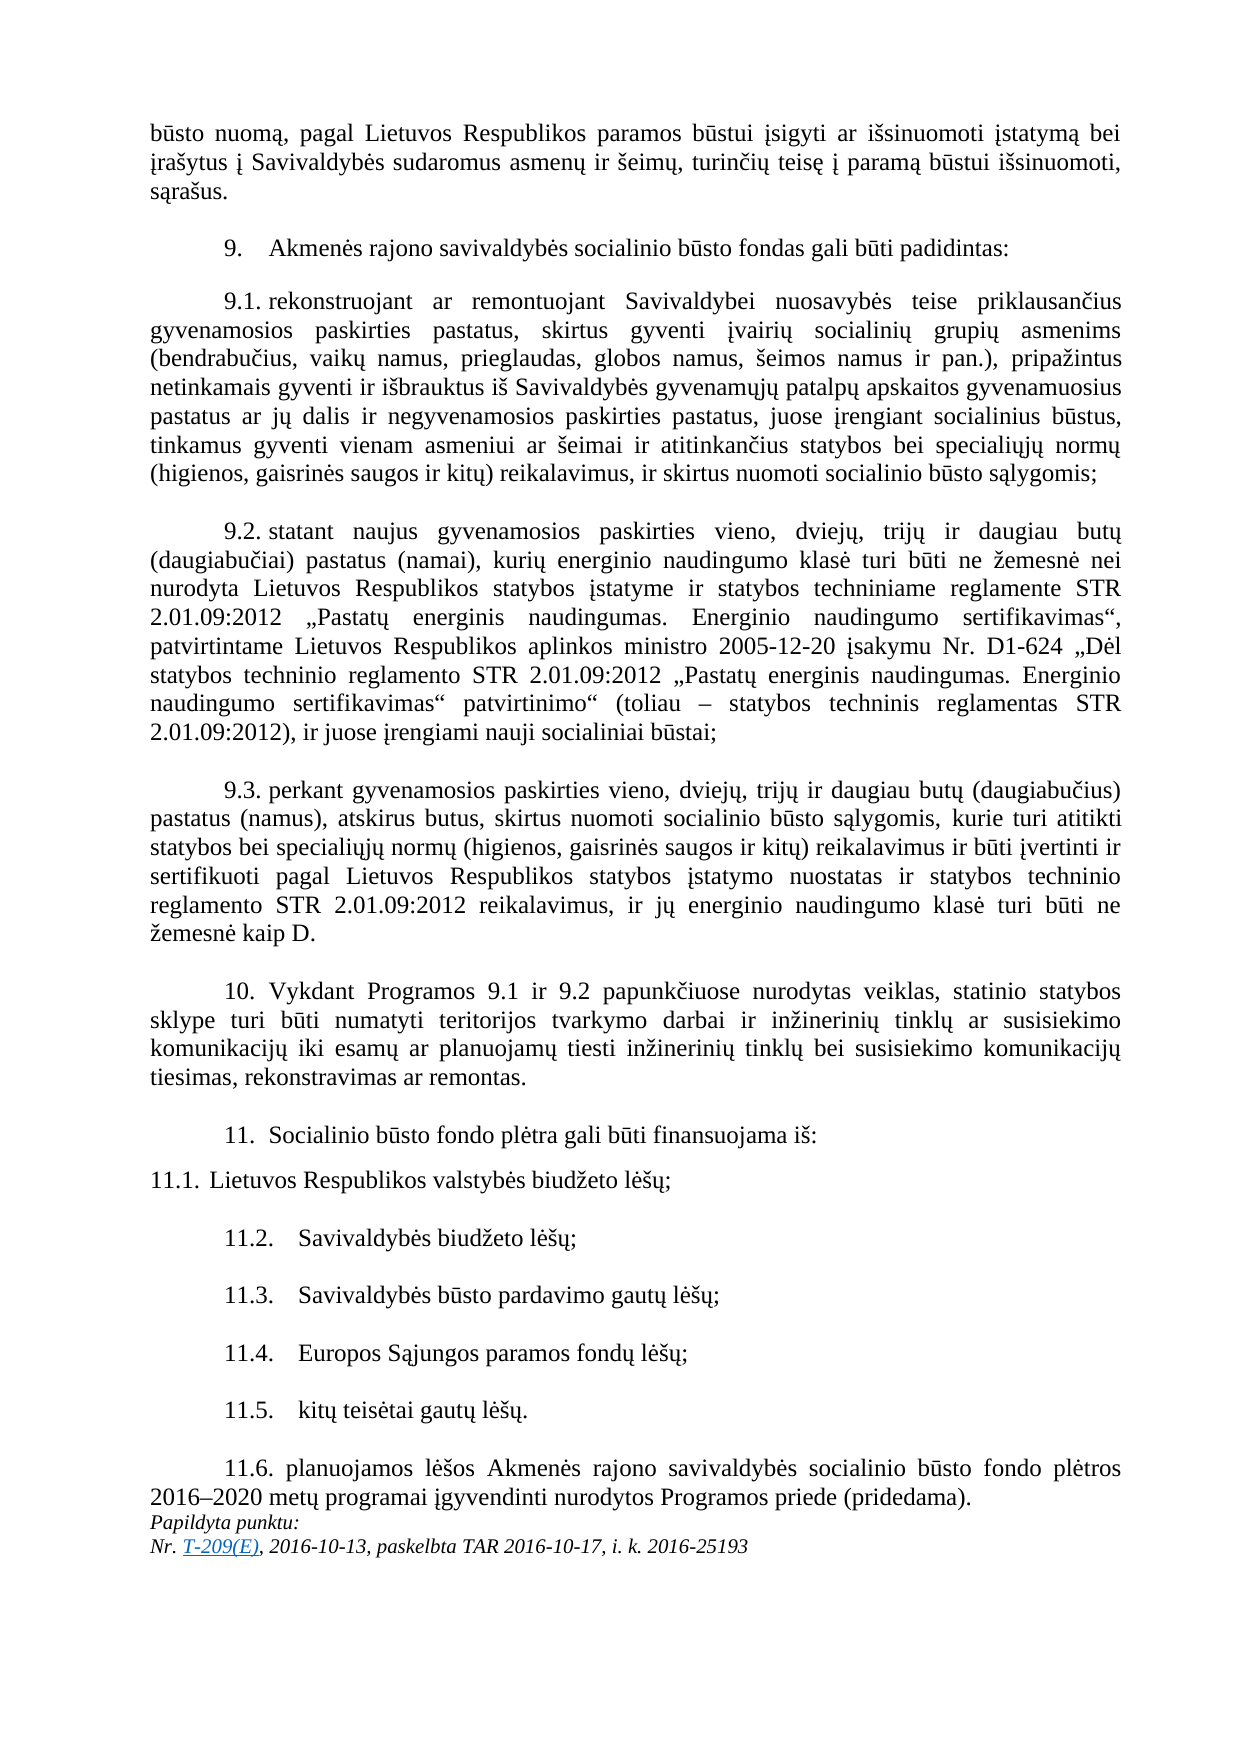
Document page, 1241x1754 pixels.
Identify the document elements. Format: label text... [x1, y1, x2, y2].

text 11.6. planuojamos lėšos Akmenės rajono savivaldybės socialinio būsto fondo plėtros 2016–2020 metų programai įgyvendinti nurodytos Programos priede (pridedama). [150, 1453, 1122, 1510]
text 9. Akmenės rajono savivaldybės socialinio būsto fondas gali būti padidintas: [150, 233, 1122, 262]
text 11.2. Savivaldybės biudžeto lėšų; [150, 1223, 1122, 1252]
text būsto nuomą, pagal Lietuvos Respublikos paramos būstui įsigyti ar išsinuomoti įstatymą bei įrašytus į Savivaldybės sudaromus asmenų ir šeimų, turinčių teisę į paramą būstui išsinuomoti, sąrašus. [150, 118, 1122, 204]
text 11.5. kitų teisėtai gautų lėšų. [150, 1395, 1122, 1424]
text 11.3. Savivaldybės būsto pardavimo gautų lėšų; [150, 1280, 1122, 1309]
text 10. Vykdant Programos 9.1 ir 9.2 papunkčiuose nurodytas veiklas, statinio statybos sklype turi būti numatyti teritorijos tvarkymo darbai ir inžinerinių tinklų ar susisiekimo komunikacijų iki esamų ar planuojamų tiesti inžinerinių tinklų bei susisiekimo komunikacijų tiesimas, rekonstravimas ar remontas. [150, 976, 1122, 1091]
text 11.4. Europos Sąjungos paramos fondų lėšų; [150, 1338, 1122, 1367]
text Papildyta punktu: [150, 1510, 1122, 1534]
text 11. Socialinio būsto fondo plėtra gali būti finansuojama iš: [150, 1120, 1122, 1148]
text 9.2. statant naujus gyvenamosios paskirties vieno, dviejų, trijų ir daugiau butų (daugiabučiai) pastatus (namai), kurių energinio naudingumo klasė turi būti ne žemesnė nei nurodyta Lietuvos Respublikos statybos įstatyme ir statybos techniniame reglamente STR 2.01.09:2012 „Pastatų energinis naudingumas. Energinio naudingumo sertifikavimas“, patvirtintame Lietuvos Respublikos aplinkos ministro 2005-12-20 įsakymu Nr. D1-624 „Dėl statybos techninio reglamento STR 2.01.09:2012 „Pastatų energinis naudingumas. Energinio naudingumo sertifikavimas“ patvirtinimo“ (toliau – statybos techninis reglamentas STR 2.01.09:2012), ir juose įrengiami nauji socialiniai būstai; [150, 516, 1122, 746]
text Nr. T-209(E), 2016-10-13, paskelbta TAR 2016-10-17, i. k. 2016-25193 [150, 1534, 1122, 1558]
text 9.3. perkant gyvenamosios paskirties vieno, dviejų, trijų ir daugiau butų (daugiabučius) pastatus (namus), atskirus butus, skirtus nuomoti socialinio būsto sąlygomis, kurie turi atitikti statybos bei specialiųjų normų (higienos, gaisrinės saugos ir kitų) reikalavimus ir būti įvertinti ir sertifikuoti pagal Lietuvos Respublikos statybos įstatymo nuostatas ir statybos techninio reglamento STR 2.01.09:2012 reikalavimus, ir jų energinio naudingumo klasė turi būti ne žemesnė kaip D. [150, 775, 1122, 947]
text 11.1. Lietuvos Respublikos valstybės biudžeto lėšų; [150, 1165, 1122, 1194]
text 9.1. rekonstruojant ar remontuojant Savivaldybei nuosavybės teise priklausančius gyvenamosios paskirties pastatus, skirtus gyventi įvairių socialinių grupių asmenims (bendrabučius, vaikų namus, prieglaudas, globos namus, šeimos namus ir pan.), pripažintus netinkamais gyventi ir išbrauktus iš Savivaldybės gyvenamųjų patalpų apskaitos gyvenamuosius pastatus ar jų dalis ir negyvenamosios paskirties pastatus, juose įrengiant socialinius būstus, tinkamus gyventi vienam asmeniui ar šeimai ir atitinkančius statybos bei specialiųjų normų (higienos, gaisrinės saugos ir kitų) reikalavimus, ir skirtus nuomoti socialinio būsto sąlygomis; [150, 286, 1122, 487]
